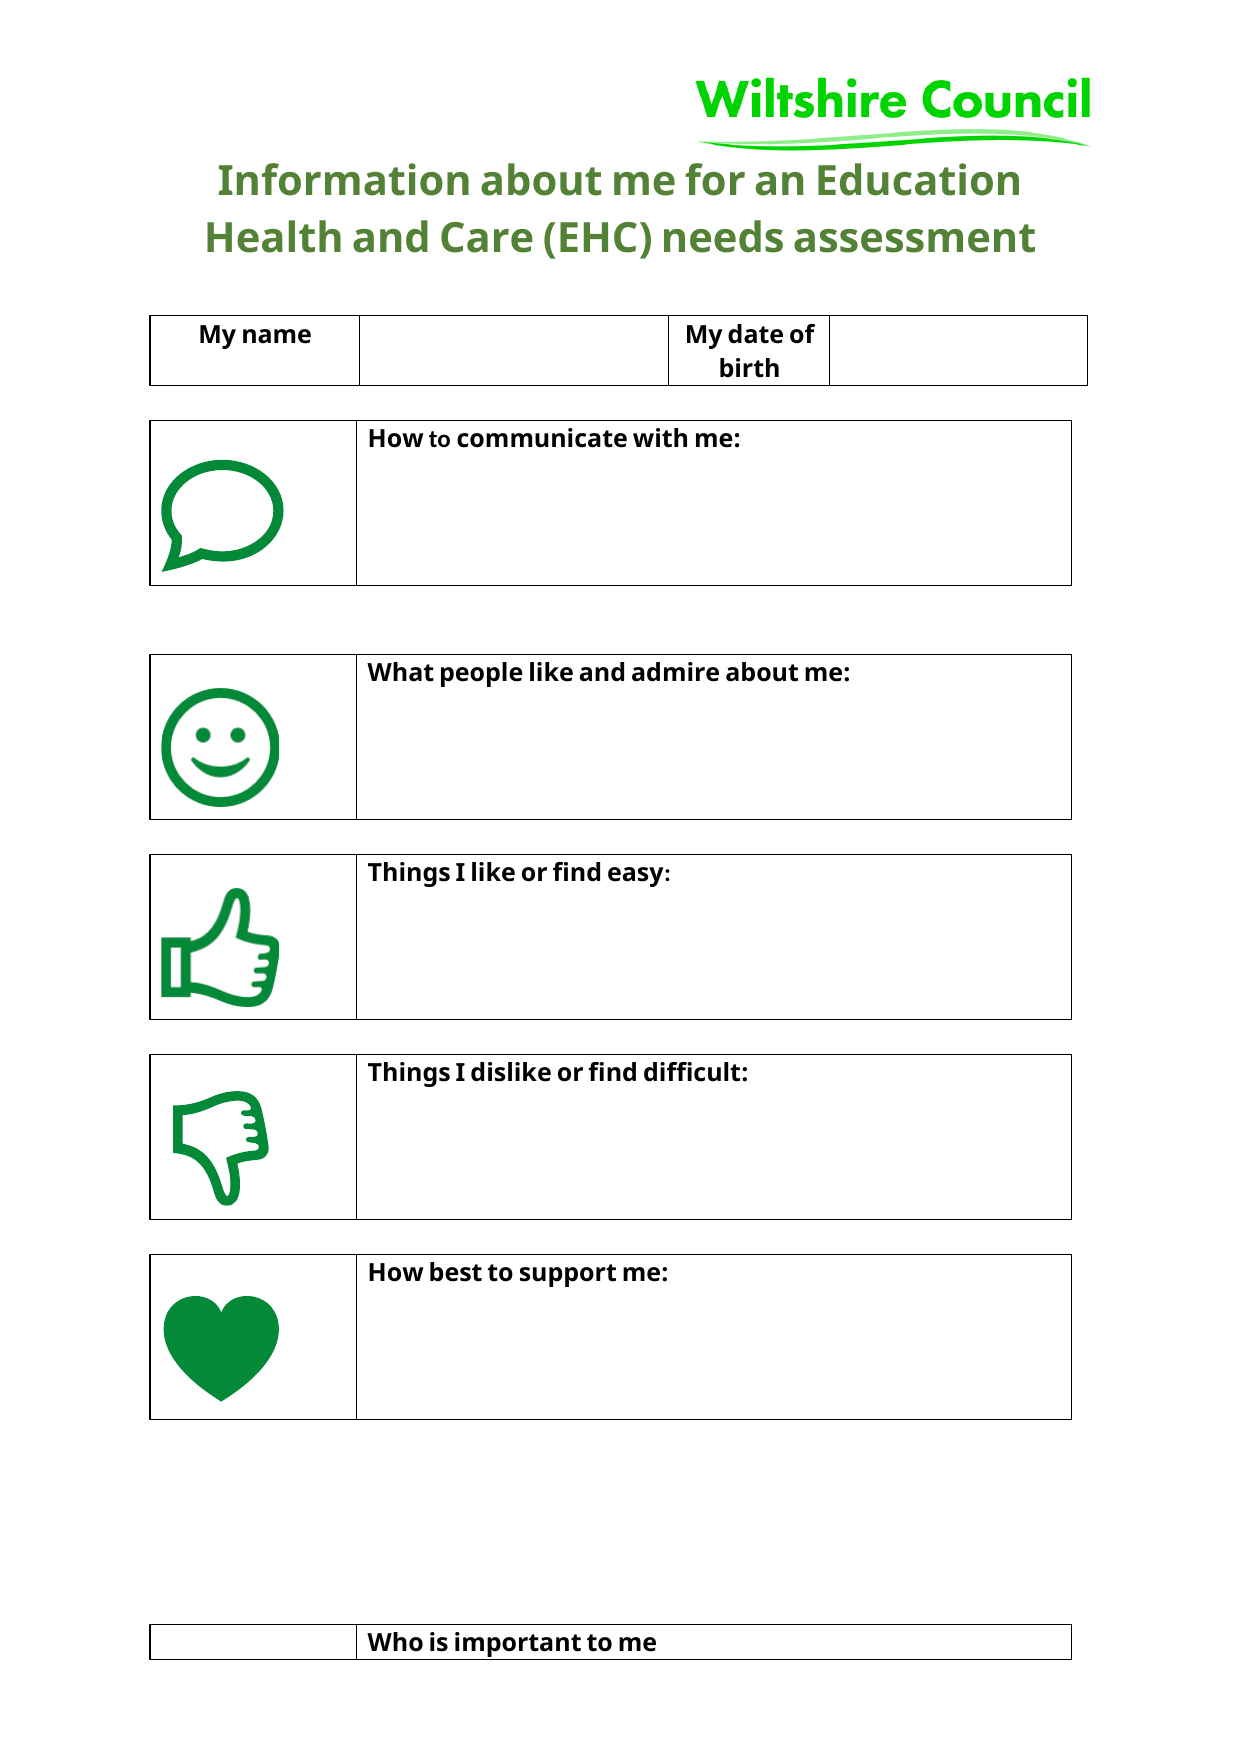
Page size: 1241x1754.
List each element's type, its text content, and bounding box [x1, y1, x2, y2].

table_header My date of birth [669, 316, 829, 384]
table_header What people like and admire about me: [357, 655, 1071, 818]
table_header Things I like or find easy: [357, 855, 1071, 1018]
table_header My name [151, 316, 359, 384]
table_header [151, 421, 356, 584]
table_header How to communicate with me: [357, 421, 1071, 584]
table_header [830, 316, 1087, 384]
table_header [151, 1255, 356, 1418]
table_header Things I dislike or find difficult: [357, 1055, 1071, 1218]
table_header [151, 1055, 356, 1218]
table_header [151, 855, 356, 1018]
table_header Who is important to me [357, 1625, 1071, 1659]
table_header [151, 1625, 356, 1659]
table_header How best to support me: [357, 1255, 1071, 1418]
table_header [360, 316, 668, 384]
text Information about me for an Education Health and Care (EHC) needs assessment [150, 151, 1090, 264]
table_header [151, 655, 356, 818]
